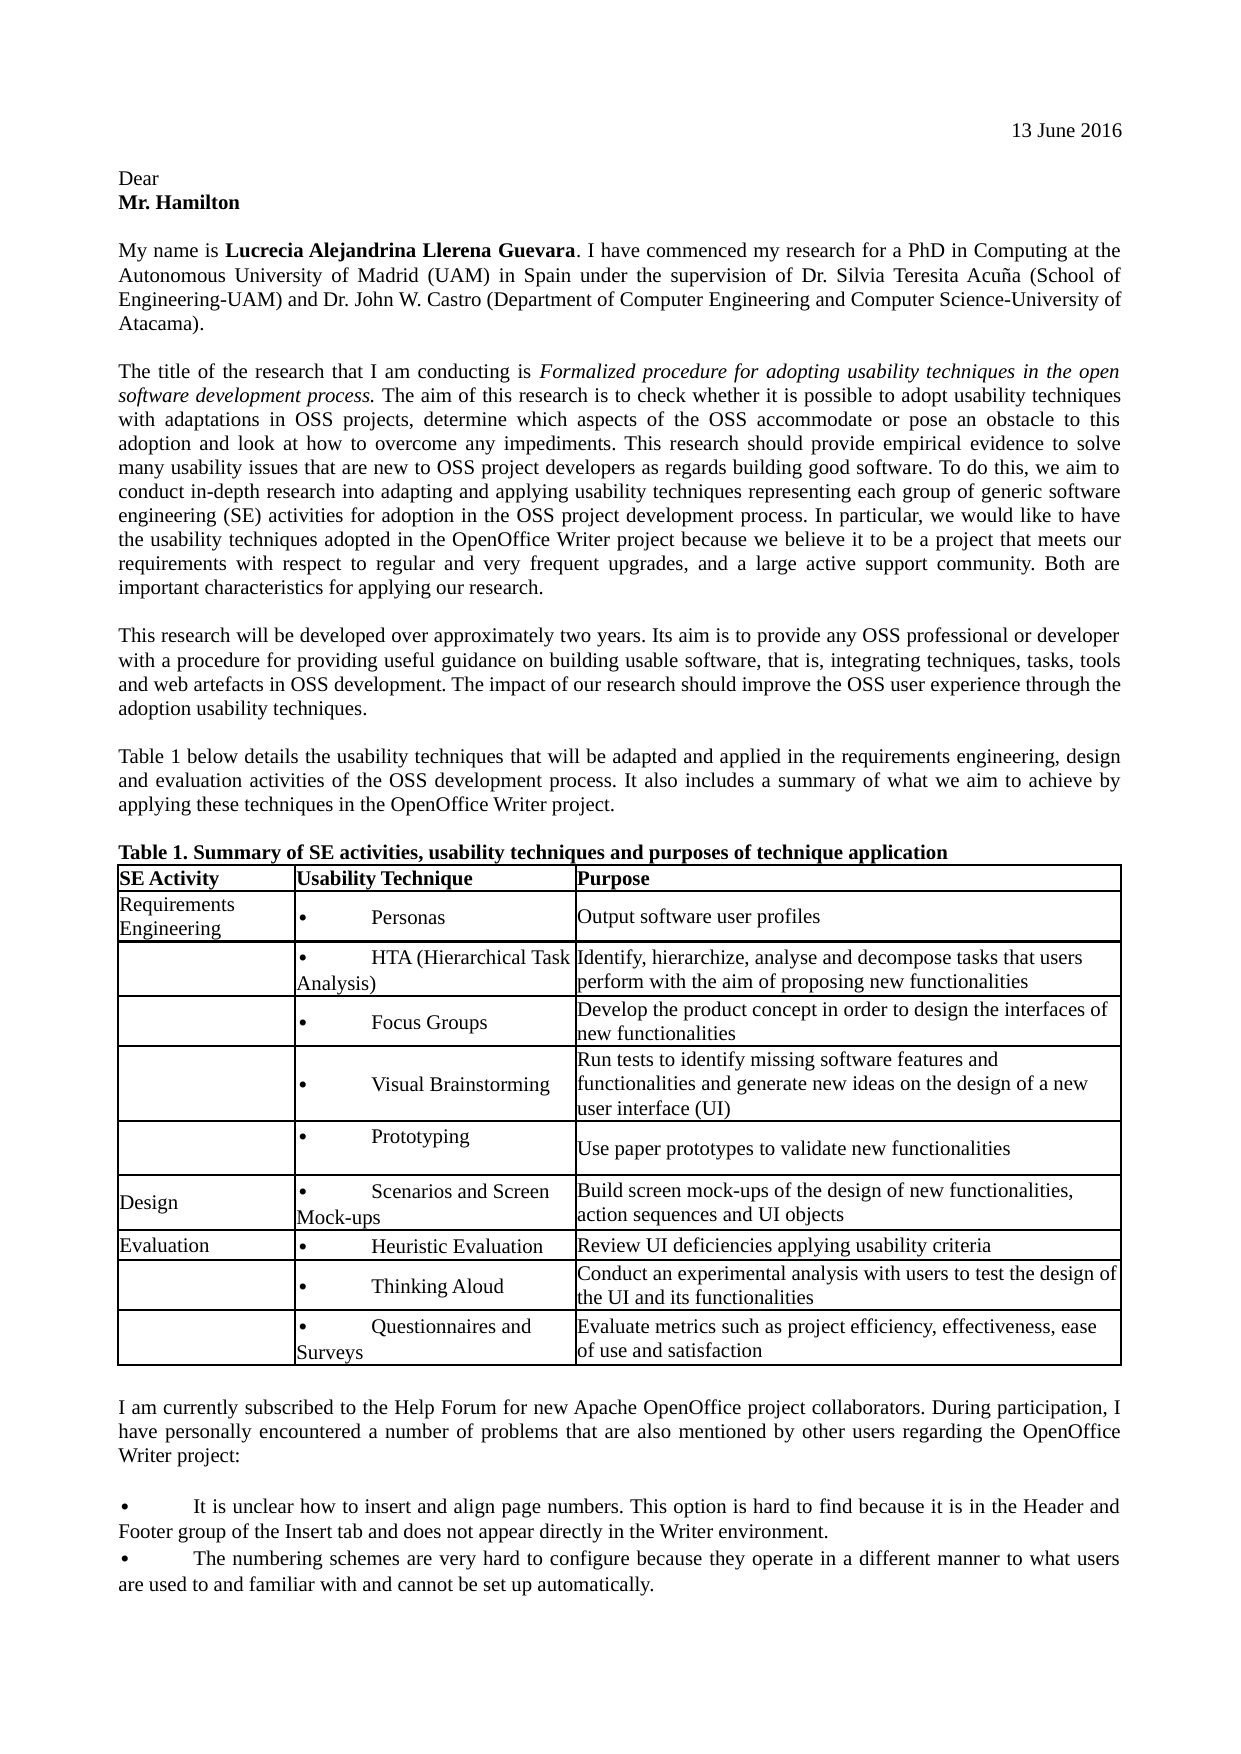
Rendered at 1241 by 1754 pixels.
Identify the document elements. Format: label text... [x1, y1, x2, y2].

table_header Usability Technique [296, 866, 575, 890]
table_header SE Activity [119, 866, 294, 890]
table_cell Focus Groups [296, 997, 575, 1045]
text My name is Lucrecia Alejandrina Llerena Guevara. I have commenced my research for a PhD in Computing at the Autonomous University of Madrid (UAM) in Spain under the supervision of Dr. Silvia Teresita Acuña (School of Engineering-UAM) and Dr. John W. Castro (Department of Computer Engineering and Computer Science-University of Atacama). [118, 238, 1122, 335]
text I am currently subscribed to the Help Forum for new Apache OpenOffice project collaborators. During participation, I have personally encountered a number of problems that are also mentioned by other users regarding the OpenOffice Writer project: [118, 1395, 1122, 1467]
table_cell Heuristic Evaluation [296, 1231, 575, 1259]
table_cell HTA (Hierarchical Task Analysis) [296, 943, 575, 995]
table_cell Requirements Engineering [119, 892, 294, 940]
list The numbering schemes are very hard to configure because they operate in a different manner to what users are used to and familiar with and cannot be set up automatically. [118, 1543, 1122, 1596]
table_cell Personas [296, 892, 575, 940]
table_cell [119, 1122, 294, 1174]
table_cell Design [119, 1176, 294, 1229]
table_cell Prototyping [296, 1122, 575, 1174]
table_cell Conduct an experimental analysis with users to test the design of the UI and its functionalities [577, 1261, 1120, 1309]
text Table 1. Summary of SE activities, usability techniques and purposes of technique application [118, 840, 1122, 864]
table_header Purpose [577, 866, 1120, 890]
text Dear [118, 166, 1122, 190]
text Table 1 below details the usability techniques that will be adapted and applied in the requirements engineering, design and evaluation activities of the OSS development process. It also includes a summary of what we aim to achieve by applying these techniques in the OpenOffice Writer project. [118, 744, 1122, 816]
list It is unclear how to insert and align page numbers. This option is hard to find because it is in the Header and Footer group of the Insert tab and does not appear directly in the Writer environment. [118, 1491, 1122, 1543]
table_cell [119, 1261, 294, 1309]
table_cell Evaluate metrics such as project efficiency, effectiveness, ease of use and satisfaction [577, 1311, 1120, 1364]
table_cell Use paper prototypes to validate new functionalities [577, 1122, 1120, 1174]
table_cell Review UI deficiencies applying usability criteria [577, 1231, 1120, 1259]
table_cell Output software user profiles [577, 892, 1120, 940]
text The title of the research that I am conducting is Formalized procedure for adopting usability techniques in the open software development process. The aim of this research is to check whether it is possible to adopt usability techniques with adaptations in OSS projects, determine which aspects of the OSS accommodate or pose an obstacle to this adoption and look at how to overcome any impediments. This research should provide empirical evidence to solve many usability issues that are new to OSS project developers as regards building good software. To do this, we aim to conduct in-depth research into adapting and applying usability techniques representing each group of generic software engineering (SE) activities for adoption in the OSS project development process. In particular, we would like to have the usability techniques adopted in the OpenOffice Writer project because we believe it to be a project that meets our requirements with respect to regular and very frequent upgrades, and a large active support community. Both are important characteristics for applying our research. [118, 359, 1122, 599]
table_cell Evaluation [119, 1231, 294, 1259]
table_cell Run tests to identify missing software features and functionalities and generate new ideas on the design of a new user interface (UI) [577, 1047, 1120, 1119]
text 13 June 2016 [118, 118, 1122, 142]
table_cell Build screen mock-ups of the design of new functionalities, action sequences and UI objects [577, 1176, 1120, 1229]
text This research will be developed over approximately two years. Its aim is to provide any OSS professional or developer with a procedure for providing useful guidance on building usable software, that is, integrating techniques, tasks, tools and web artefacts in OSS development. The impact of our research should improve the OSS user experience through the adoption usability techniques. [118, 623, 1122, 720]
table_cell Scenarios and Screen Mock-ups [296, 1176, 575, 1229]
table_cell Develop the product concept in order to design the interfaces of new functionalities [577, 997, 1120, 1045]
text Mr. Hamilton [118, 190, 1122, 214]
table_cell [119, 1047, 294, 1119]
table_cell [119, 943, 294, 995]
table_cell Questionnaires and Surveys [296, 1311, 575, 1364]
table_cell Visual Brainstorming [296, 1047, 575, 1119]
table_cell [119, 1311, 294, 1364]
table_cell Identify, hierarchize, analyse and decompose tasks that users perform with the aim of proposing new functionalities [577, 943, 1120, 995]
table_cell Thinking Aloud [296, 1261, 575, 1309]
table_cell [119, 997, 294, 1045]
